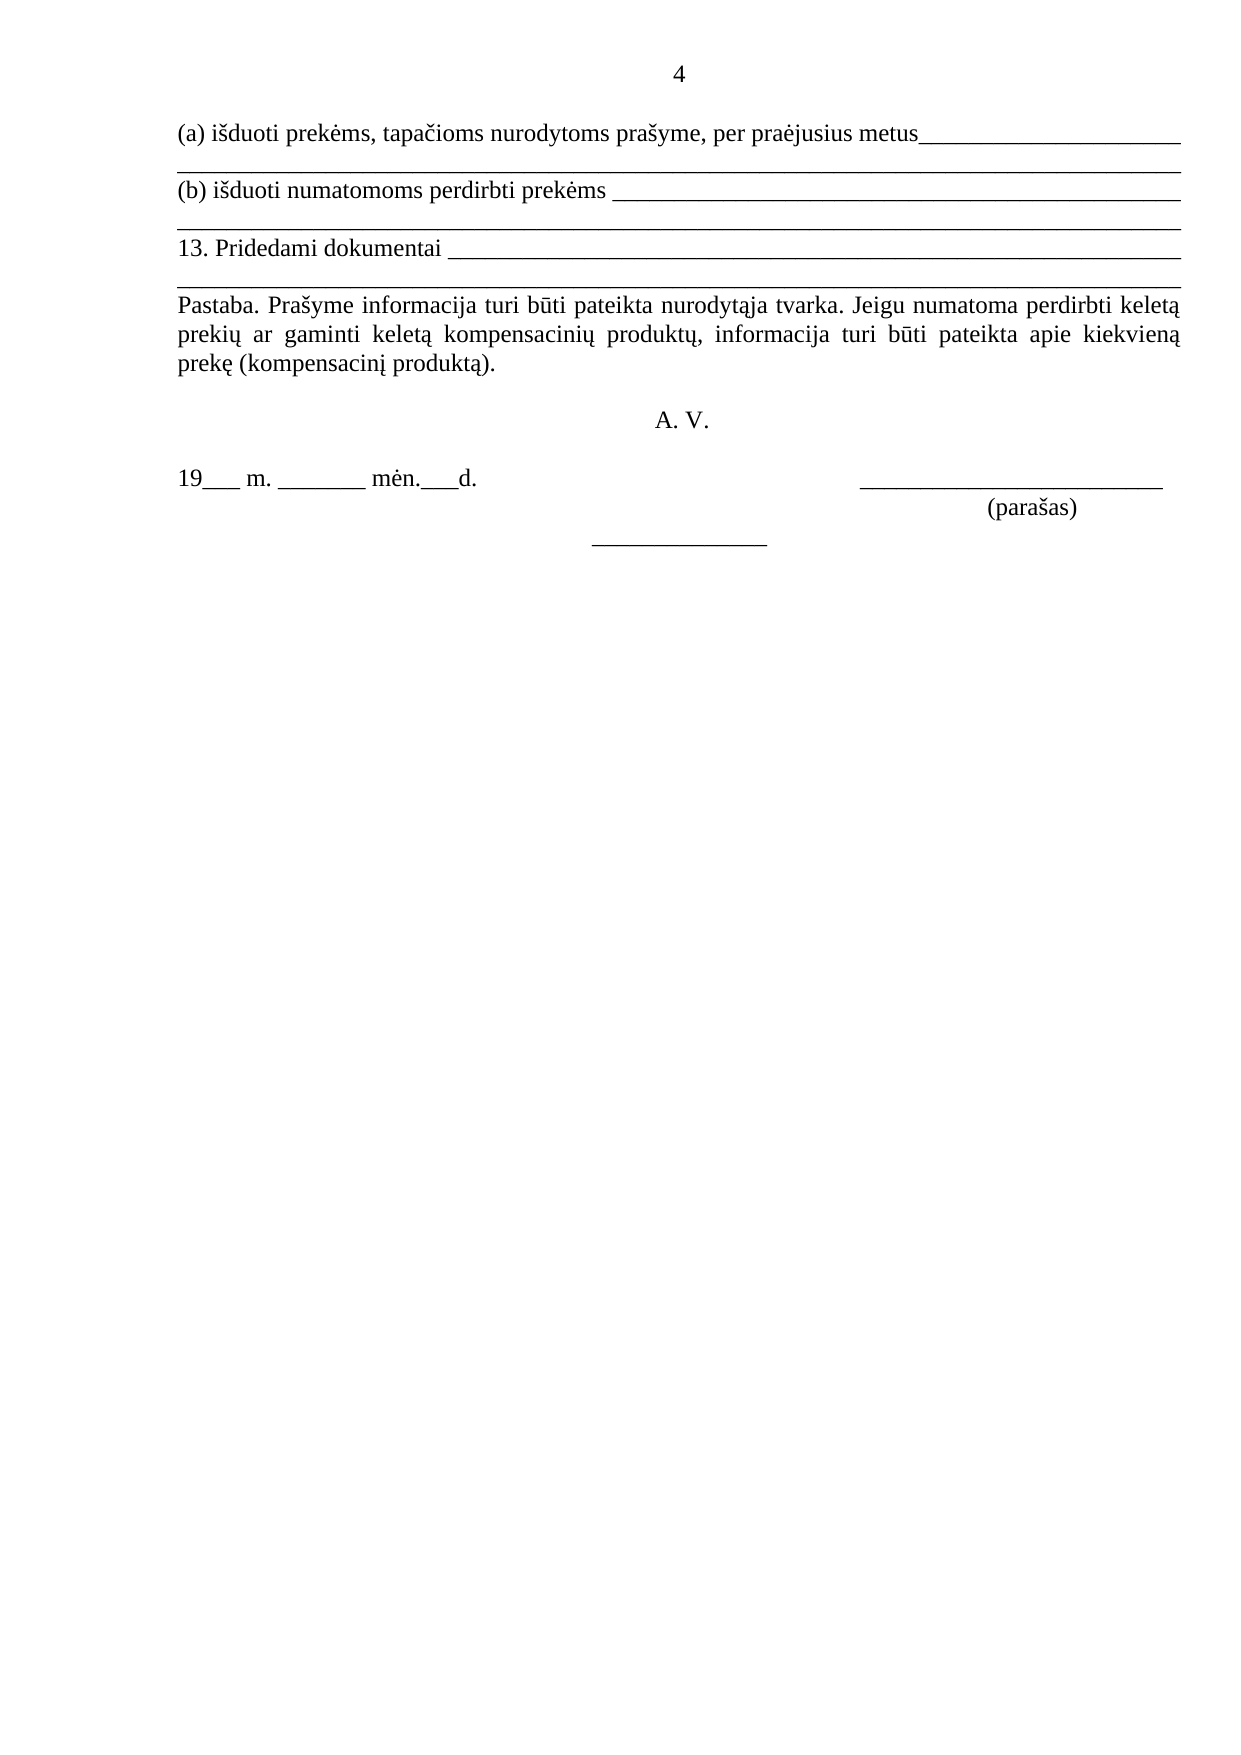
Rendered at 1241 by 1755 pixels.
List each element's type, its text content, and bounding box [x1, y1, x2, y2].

text 13. Pridedami dokumentai [177, 233, 1181, 262]
text ______________ [177, 521, 1181, 549]
text (b) išduoti numatomoms perdirbti prekėms [177, 176, 1181, 204]
text A. V. [177, 406, 1181, 434]
text Pastaba. Prašyme informacija turi būti pateikta nurodytąja tvarka. Jeigu numatoma perdirbti keletą prekių ar gaminti keletą kompensacinių produktų, informacija turi būti pateikta apie kiekvieną prekę (kompensacinį produktą). [177, 291, 1181, 377]
text 19___ m. _______ mėn.___d. [177, 463, 1181, 492]
text (parašas) [177, 492, 1181, 521]
text (a) išduoti prekėms, tapačioms nurodytoms prašyme, per praėjusius metus [177, 118, 1181, 147]
